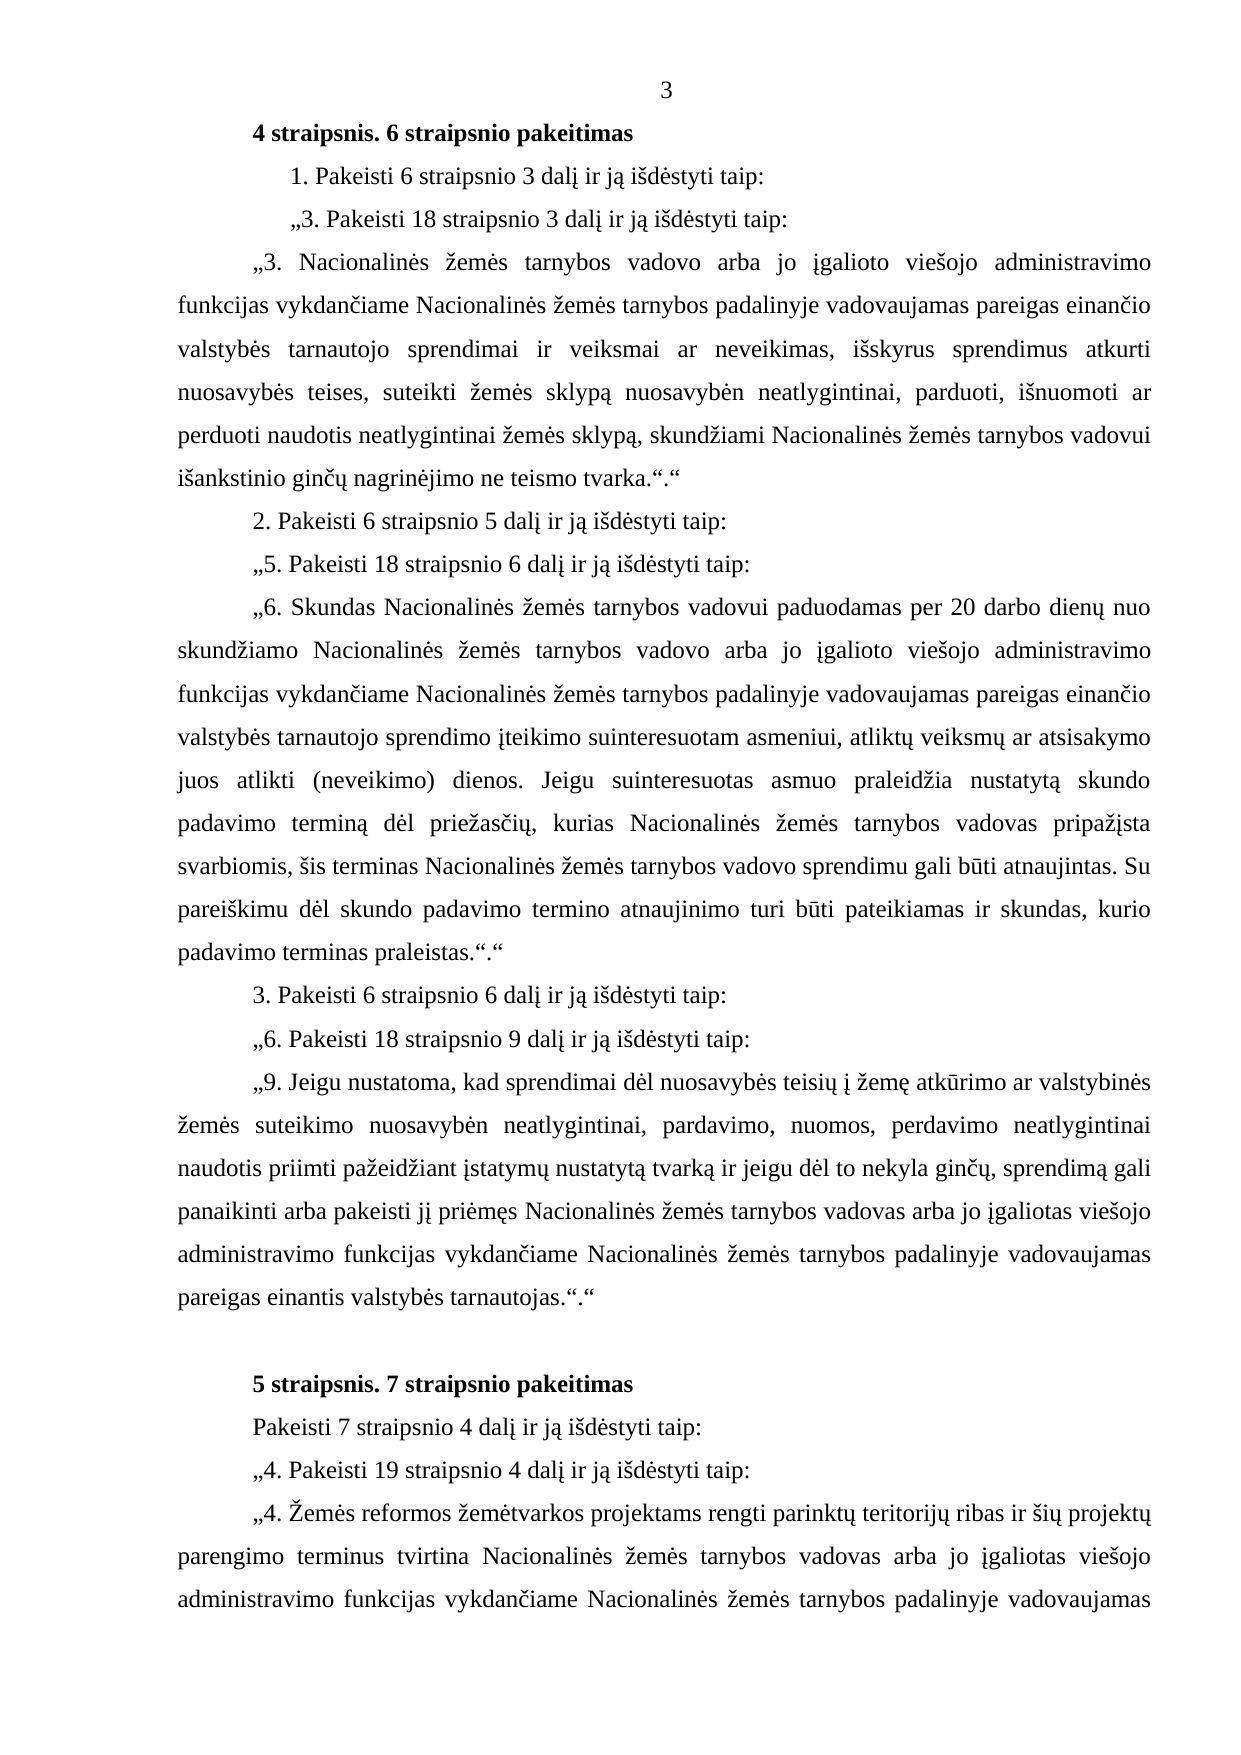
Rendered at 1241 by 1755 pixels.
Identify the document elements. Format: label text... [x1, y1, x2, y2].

text „6. Skundas Nacionalinės žemės tarnybos vadovui paduodamas per 20 darbo dienų nuo skundžiamo Nacionalinės žemės tarnybos vadovo arba jo įgalioto viešojo administravimo funkcijas vykdančiame Nacionalinės žemės tarnybos padalinyje vadovaujamas pareigas einančio valstybės tarnautojo sprendimo įteikimo suinteresuotam asmeniui, atliktų veiksmų ar atsisakymo juos atlikti (neveikimo) dienos. Jeigu suinteresuotas asmuo praleidžia nustatytą skundo padavimo terminą dėl priežasčių, kurias Nacionalinės žemės tarnybos vadovas pripažįsta svarbiomis, šis terminas Nacionalinės žemės tarnybos vadovo sprendimu gali būti atnaujintas. Su pareiškimu dėl skundo padavimo termino atnaujinimo turi būti pateikiamas ir skundas, kurio padavimo terminas praleistas.“.“ [177, 592, 1152, 966]
text „5. Pakeisti 18 straipsnio 6 dalį ir ją išdėstyti taip: [177, 549, 1152, 578]
text 4 straipsnis. 6 straipsnio pakeitimas [177, 118, 1152, 147]
text „6. Pakeisti 18 straipsnio 9 dalį ir ją išdėstyti taip: [177, 1024, 1152, 1052]
text Pakeisti 7 straipsnio 4 dalį ir ją išdėstyti taip: [177, 1412, 1152, 1441]
text „3. Nacionalinės žemės tarnybos vadovo arba jo įgalioto viešojo administravimo funkcijas vykdančiame Nacionalinės žemės tarnybos padalinyje vadovaujamas pareigas einančio valstybės tarnautojo sprendimai ir veiksmai ar neveikimas, išskyrus sprendimus atkurti nuosavybės teises, suteikti žemės sklypą nuosavybėn neatlygintinai, parduoti, išnuomoti ar perduoti naudotis neatlygintinai žemės sklypą, skundžiami Nacionalinės žemės tarnybos vadovui išankstinio ginčų nagrinėjimo ne teismo tvarka.“.“ [177, 247, 1152, 492]
list „3. Pakeisti 18 straipsnio 3 dalį ir ją išdėstyti taip: [290, 204, 1152, 233]
text „9. Jeigu nustatoma, kad sprendimai dėl nuosavybės teisių į žemę atkūrimo ar valstybinės žemės suteikimo nuosavybėn neatlygintinai, pardavimo, nuomos, perdavimo neatlygintinai naudotis priimti pažeidžiant įstatymų nustatytą tvarką ir jeigu dėl to nekyla ginčų, sprendimą gali panaikinti arba pakeisti jį priėmęs Nacionalinės žemės tarnybos vadovas arba jo įgaliotas viešojo administravimo funkcijas vykdančiame Nacionalinės žemės tarnybos padalinyje vadovaujamas pareigas einantis valstybės tarnautojas.“.“ [177, 1067, 1152, 1311]
text 2. Pakeisti 6 straipsnio 5 dalį ir ją išdėstyti taip: [177, 506, 1152, 535]
text 5 straipsnis. 7 straipsnio pakeitimas [177, 1369, 1152, 1397]
text „4. Pakeisti 19 straipsnio 4 dalį ir ją išdėstyti taip: [177, 1455, 1152, 1484]
list 1. Pakeisti 6 straipsnio 3 dalį ir ją išdėstyti taip: [290, 161, 1152, 190]
text 3. Pakeisti 6 straipsnio 6 dalį ir ją išdėstyti taip: [177, 981, 1152, 1009]
text „4. Žemės reformos žemėtvarkos projektams rengti parinktų teritorijų ribas ir šių projektų parengimo terminus tvirtina Nacionalinės žemės tarnybos vadovas arba jo įgaliotas viešojo administravimo funkcijas vykdančiame Nacionalinės žemės tarnybos padalinyje vadovaujamas [177, 1498, 1152, 1613]
